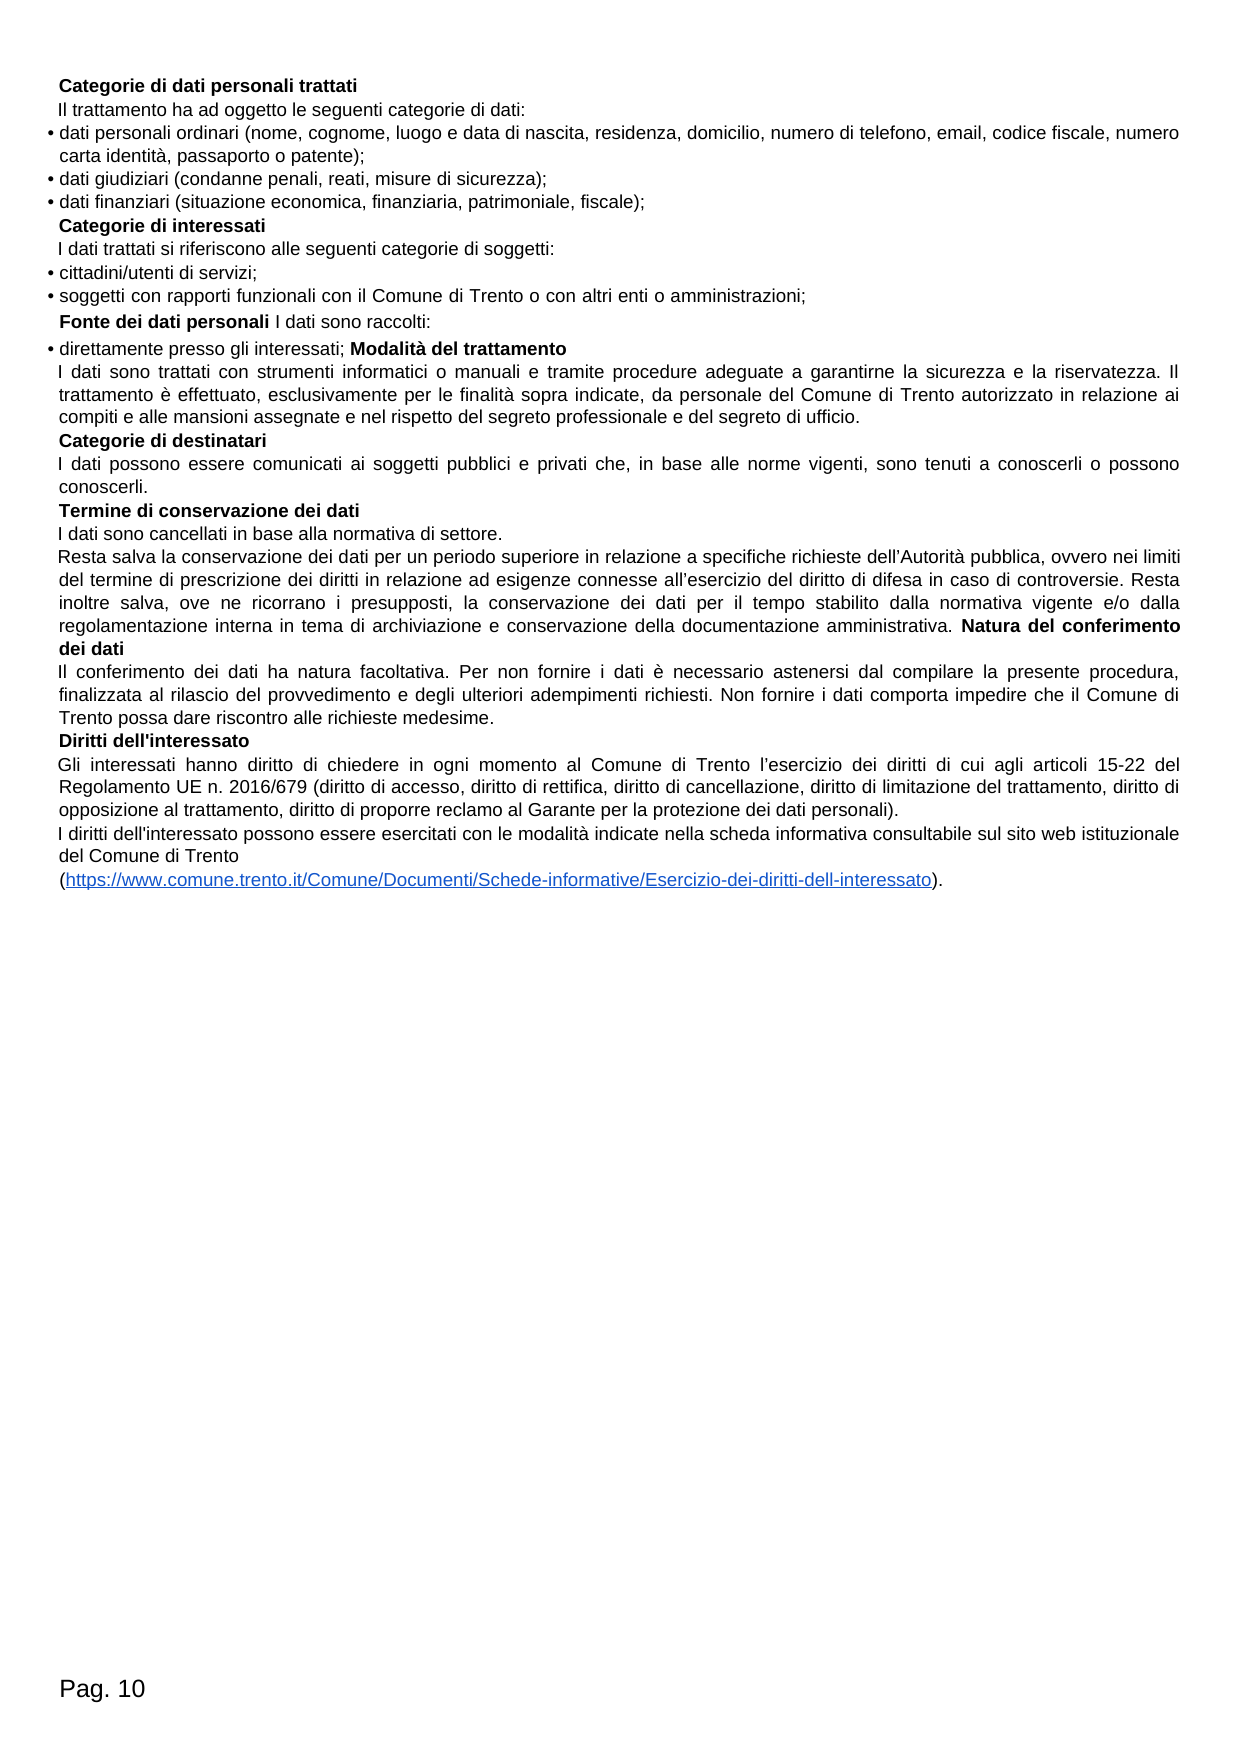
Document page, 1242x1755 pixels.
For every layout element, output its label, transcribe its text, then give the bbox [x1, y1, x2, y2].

text Gli interessati hanno diritto di chiedere in ogni momento al Comune di Trento l’esercizio dei diritti di cui agli articoli 15-22 del Regolamento UE n. 2016/679 (diritto di accesso, diritto di rettifica, diritto di cancellazione, diritto di limitazione del trattamento, diritto di opposizione al trattamento, diritto di proporre reclamo al Garante per la protezione dei dati personali). [57, 753, 1181, 821]
text (https://www.comune.trento.it/Comune/Documenti/Schede-informative/Esercizio-dei-diritti-dell-interessato). [59, 868, 1181, 890]
list direttamente presso gli interessati; Modalità del trattamento [47, 337, 807, 359]
text I dati sono trattati con strumenti informatici o manuali e tramite procedure adeguate a garantirne la sicurezza e la riservatezza. Il trattamento è effettuato, esclusivamente per le finalità sopra indicate, da personale del Comune di Trento autorizzato in relazione ai compiti e alle mansioni assegnate e nel rispetto del segreto professionale e del segreto di ufficio. [57, 361, 1181, 428]
subtitle Diritti dell'interessato [58, 730, 1181, 751]
text I diritti dell'interessato possono essere esercitati con le modalità indicate nella scheda informativa consultabile sul sito web istituzionale del Comune di Trento [57, 822, 1181, 867]
list soggetti con rapporti funzionali con il Comune di Trento o con altri enti o amministrazioni; Fonte dei dati personali I dati sono raccolti: [47, 285, 807, 333]
list dati giudiziari (condanne penali, reati, misure di sicurezza); [47, 168, 1181, 189]
text I dati trattati si riferiscono alle seguenti categorie di soggetti: [57, 238, 1181, 260]
text I dati sono cancellati in base alla normativa di settore. [57, 523, 1181, 544]
subtitle Categorie di dati personali trattati [58, 75, 1181, 97]
text Resta salva la conservazione dei dati per un periodo superiore in relazione a specifiche richieste dell’Autorità pubblica, ovvero nei limiti del termine di prescrizione dei diritti in relazione ad esigenze connesse all’esercizio del diritto di difesa in caso di controversie. Resta inoltre salva, ove ne ricorrano i presupposti, la conservazione dei dati per il tempo stabilito dalla normativa vigente e/o dalla regolamentazione interna in tema di archiviazione e conservazione della documentazione amministrativa. Natura del conferimento dei dati [57, 546, 1181, 659]
text Il trattamento ha ad oggetto le seguenti categorie di dati: [57, 98, 1181, 120]
subtitle Categorie di destinatari [58, 430, 1181, 451]
list cittadini/utenti di servizi; [47, 262, 807, 283]
list dati finanziari (situazione economica, finanziaria, patrimoniale, fiscale); [47, 191, 1181, 213]
subtitle Categorie di interessati [58, 215, 1181, 236]
subtitle Termine di conservazione dei dati [58, 499, 1181, 521]
list dati personali ordinari (nome, cognome, luogo e data di nascita, residenza, domicilio, numero di telefono, email, codice fiscale, numero carta identità, passaporto o patente); [47, 122, 1181, 166]
text Il conferimento dei dati ha natura facoltativa. Per non fornire i dati è necessario astenersi dal compilare la presente procedura, finalizzata al rilascio del provvedimento e degli ulteriori adempimenti richiesti. Non fornire i dati comporta impedire che il Comune di Trento possa dare riscontro alle richieste medesime. [57, 661, 1181, 728]
text I dati possono essere comunicati ai soggetti pubblici e privati che, in base alle norme vigenti, sono tenuti a conoscerli o possono conoscerli. [57, 453, 1181, 498]
